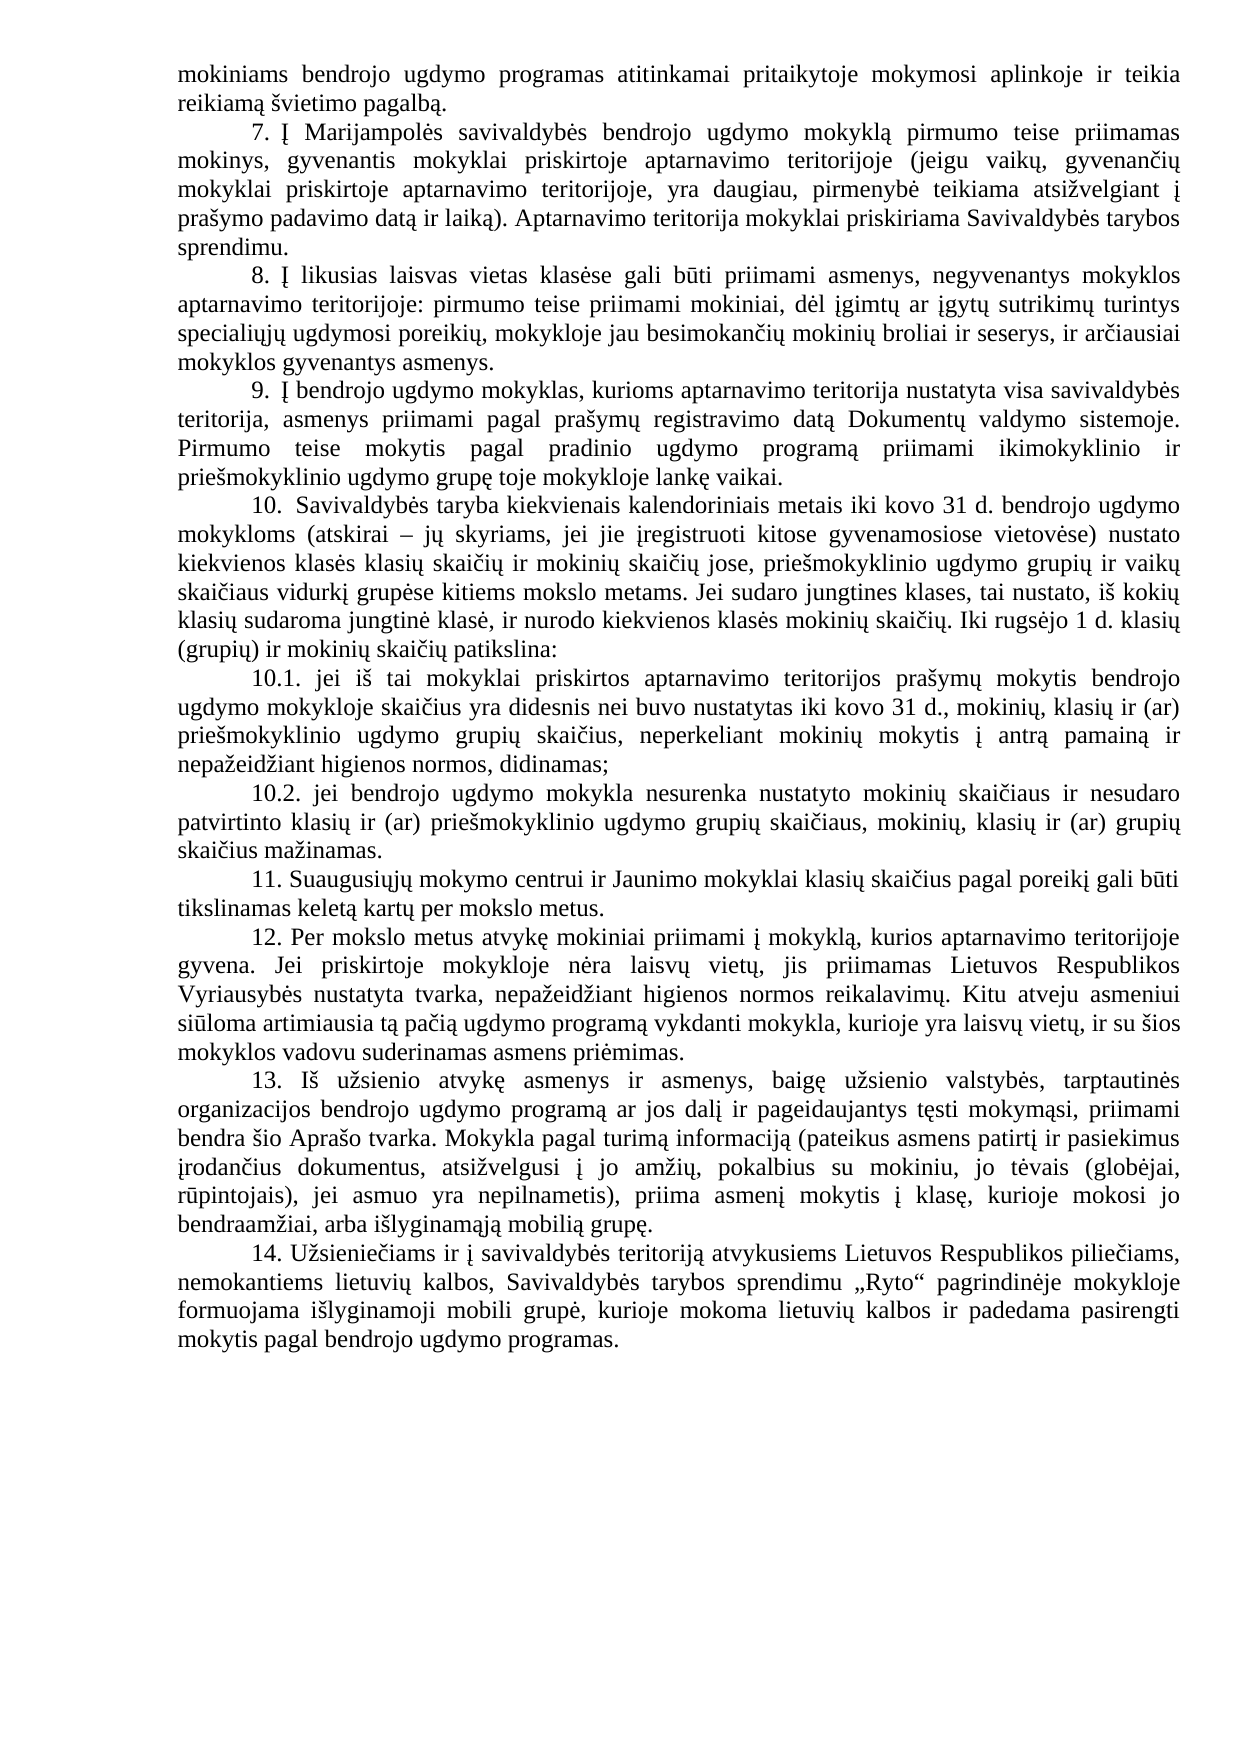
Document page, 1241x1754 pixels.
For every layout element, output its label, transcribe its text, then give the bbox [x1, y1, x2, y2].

text 9. Į bendrojo ugdymo mokyklas, kurioms aptarnavimo teritorija nustatyta visa savivaldybės teritorija, asmenys priimami pagal prašymų registravimo datą Dokumentų valdymo sistemoje. Pirmumo teise mokytis pagal pradinio ugdymo programą priimami ikimokyklinio ir priešmokyklinio ugdymo grupę toje mokykloje lankę vaikai. [177, 375, 1181, 490]
text mokiniams bendrojo ugdymo programas atitinkamai pritaikytoje mokymosi aplinkoje ir teikia reikiamą švietimo pagalbą. [177, 59, 1181, 117]
text 12. Per mokslo metus atvykę mokiniai priimami į mokyklą, kurios aptarnavimo teritorijoje gyvena. Jei priskirtoje mokykloje nėra laisvų vietų, jis priimamas Lietuvos Respublikos Vyriausybės nustatyta tvarka, nepažeidžiant higienos normos reikalavimų. Kitu atveju asmeniui siūloma artimiausia tą pačią ugdymo programą vykdanti mokykla, kurioje yra laisvų vietų, ir su šios mokyklos vadovu suderinamas asmens priėmimas. [177, 922, 1181, 1065]
text 10.1. jei iš tai mokyklai priskirtos aptarnavimo teritorijos prašymų mokytis bendrojo ugdymo mokykloje skaičius yra didesnis nei buvo nustatytas iki kovo 31 d., mokinių, klasių ir (ar) priešmokyklinio ugdymo grupių skaičius, neperkeliant mokinių mokytis į antrą pamainą ir nepažeidžiant higienos normos, didinamas; [177, 663, 1181, 778]
text 11. Suaugusiųjų mokymo centrui ir Jaunimo mokyklai klasių skaičius pagal poreikį gali būti tikslinamas keletą kartų per mokslo metus. [177, 864, 1181, 922]
text 14. Užsieniečiams ir į savivaldybės teritoriją atvykusiems Lietuvos Respublikos piliečiams, nemokantiems lietuvių kalbos, Savivaldybės tarybos sprendimu „Ryto“ pagrindinėje mokykloje formuojama išlyginamoji mobili grupė, kurioje mokoma lietuvių kalbos ir padedama pasirengti mokytis pagal bendrojo ugdymo programas. [177, 1238, 1181, 1353]
text 7. Į Marijampolės savivaldybės bendrojo ugdymo mokyklą pirmumo teise priimamas mokinys, gyvenantis mokyklai priskirtoje aptarnavimo teritorijoje (jeigu vaikų, gyvenančių mokyklai priskirtoje aptarnavimo teritorijoje, yra daugiau, pirmenybė teikiama atsižvelgiant į prašymo padavimo datą ir laiką). Aptarnavimo teritorija mokyklai priskiriama Savivaldybės tarybos sprendimu. [177, 117, 1181, 260]
text 10.2. jei bendrojo ugdymo mokykla nesurenka nustatyto mokinių skaičiaus ir nesudaro patvirtinto klasių ir (ar) priešmokyklinio ugdymo grupių skaičiaus, mokinių, klasių ir (ar) grupių skaičius mažinamas. [177, 778, 1181, 864]
text 13. Iš užsienio atvykę asmenys ir asmenys, baigę užsienio valstybės, tarptautinės organizacijos bendrojo ugdymo programą ar jos dalį ir pageidaujantys tęsti mokymąsi, priimami bendra šio Aprašo tvarka. Mokykla pagal turimą informaciją (pateikus asmens patirtį ir pasiekimus įrodančius dokumentus, atsižvelgusi į jo amžių, pokalbius su mokiniu, jo tėvais (globėjai, rūpintojais), jei asmuo yra nepilnametis), priima asmenį mokytis į klasę, kurioje mokosi jo bendraamžiai, arba išlyginamąją mobilią grupę. [177, 1065, 1181, 1238]
text 8. Į likusias laisvas vietas klasėse gali būti priimami asmenys, negyvenantys mokyklos aptarnavimo teritorijoje: pirmumo teise priimami mokiniai, dėl įgimtų ar įgytų sutrikimų turintys specialiųjų ugdymosi poreikių, mokykloje jau besimokančių mokinių broliai ir seserys, ir arčiausiai mokyklos gyvenantys asmenys. [177, 260, 1181, 375]
text 10. Savivaldybės taryba kiekvienais kalendoriniais metais iki kovo 31 d. bendrojo ugdymo mokykloms (atskirai – jų skyriams, jei jie įregistruoti kitose gyvenamosiose vietovėse) nustato kiekvienos klasės klasių skaičių ir mokinių skaičių jose, priešmokyklinio ugdymo grupių ir vaikų skaičiaus vidurkį grupėse kitiems mokslo metams. Jei sudaro jungtines klases, tai nustato, iš kokių klasių sudaroma jungtinė klasė, ir nurodo kiekvienos klasės mokinių skaičių. Iki rugsėjo 1 d. klasių (grupių) ir mokinių skaičių patikslina: [177, 490, 1181, 663]
